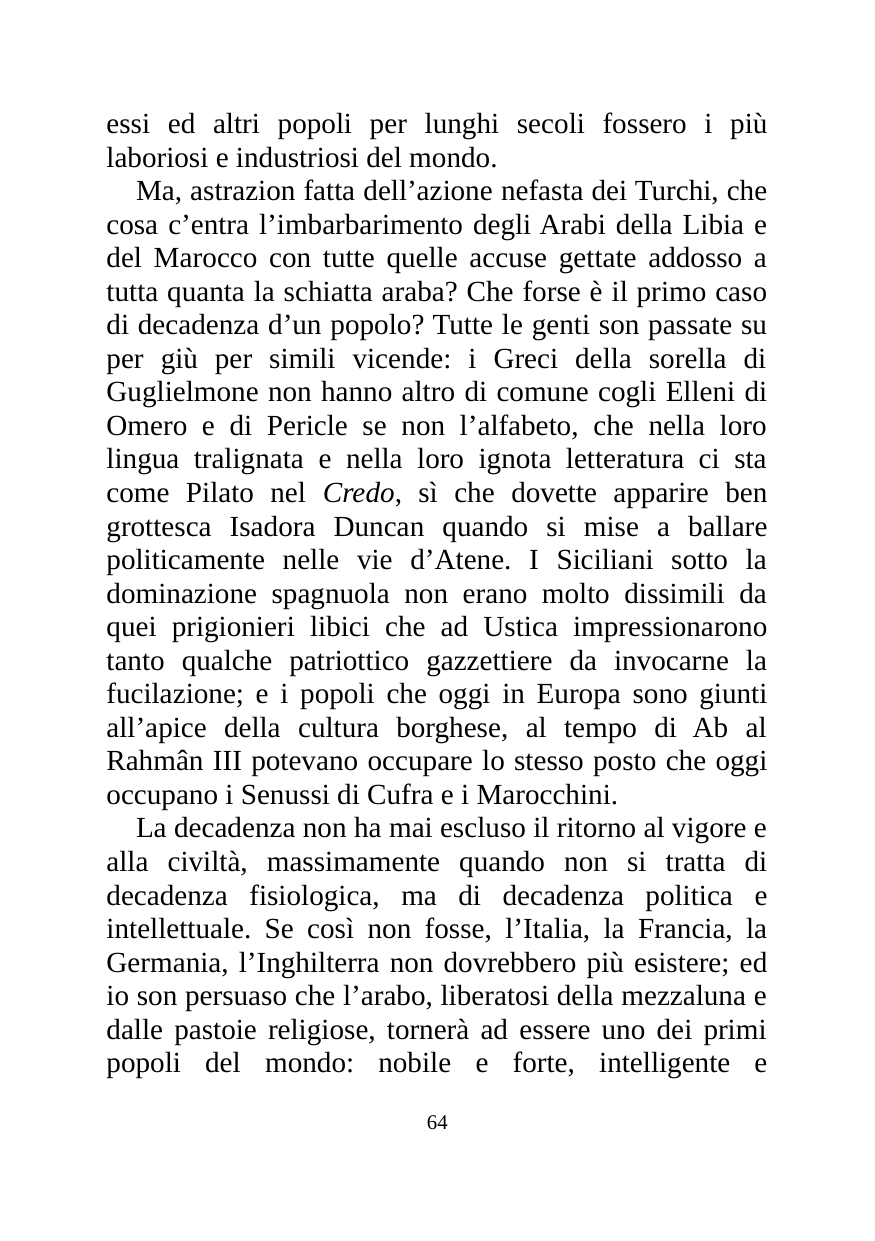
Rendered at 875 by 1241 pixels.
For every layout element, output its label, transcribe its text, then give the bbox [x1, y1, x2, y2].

text Ma, astrazion fatta dell’azione nefasta dei Turchi, che cosa c’entra l’imbarbarimento degli Arabi della Libia e del Marocco con tutte quelle accuse gettate addosso a tutta quanta la schiatta araba? Che forse è il primo caso di decadenza d’un popolo? Tutte le genti son passate su per giù per simili vicende: i Greci della sorella di Guglielmone non hanno altro di comune cogli Elleni di Omero e di Pericle se non l’alfabeto, che nella loro lingua tralignata e nella loro ignota letteratura ci sta come Pilato nel Credo, sì che dovette apparire ben grottesca Isadora Duncan quando si mise a ballare politicamente nelle vie d’Atene. I Siciliani sotto la dominazione spagnuola non erano molto dissimili da quei prigionieri libici che ad Ustica impressionarono tanto qualche patriottico gazzettiere da invocarne la fucilazione; e i popoli che oggi in Europa sono giunti all’apice della cultura borghese, al tempo di Ab al Rahmân III potevano occupare lo stesso posto che oggi occupano i Senussi di Cufra e i Marocchini. [106, 173, 768, 811]
text La decadenza non ha mai escluso il ritorno al vigore e alla civiltà, massimamente quando non si tratta di decadenza fisiologica, ma di decadenza politica e intellettuale. Se così non fosse, l’Italia, la Francia, la Germania, l’Inghilterra non dovrebbero più esistere; ed io son persuaso che l’arabo, liberatosi della mezzaluna e dalle pastoie religiose, tornerà ad essere uno dei primi popoli del mondo: nobile e forte, intelligente e [106, 811, 768, 1079]
text essi ed altri popoli per lunghi secoli fossero i più laboriosi e industriosi del mondo. [106, 106, 768, 173]
